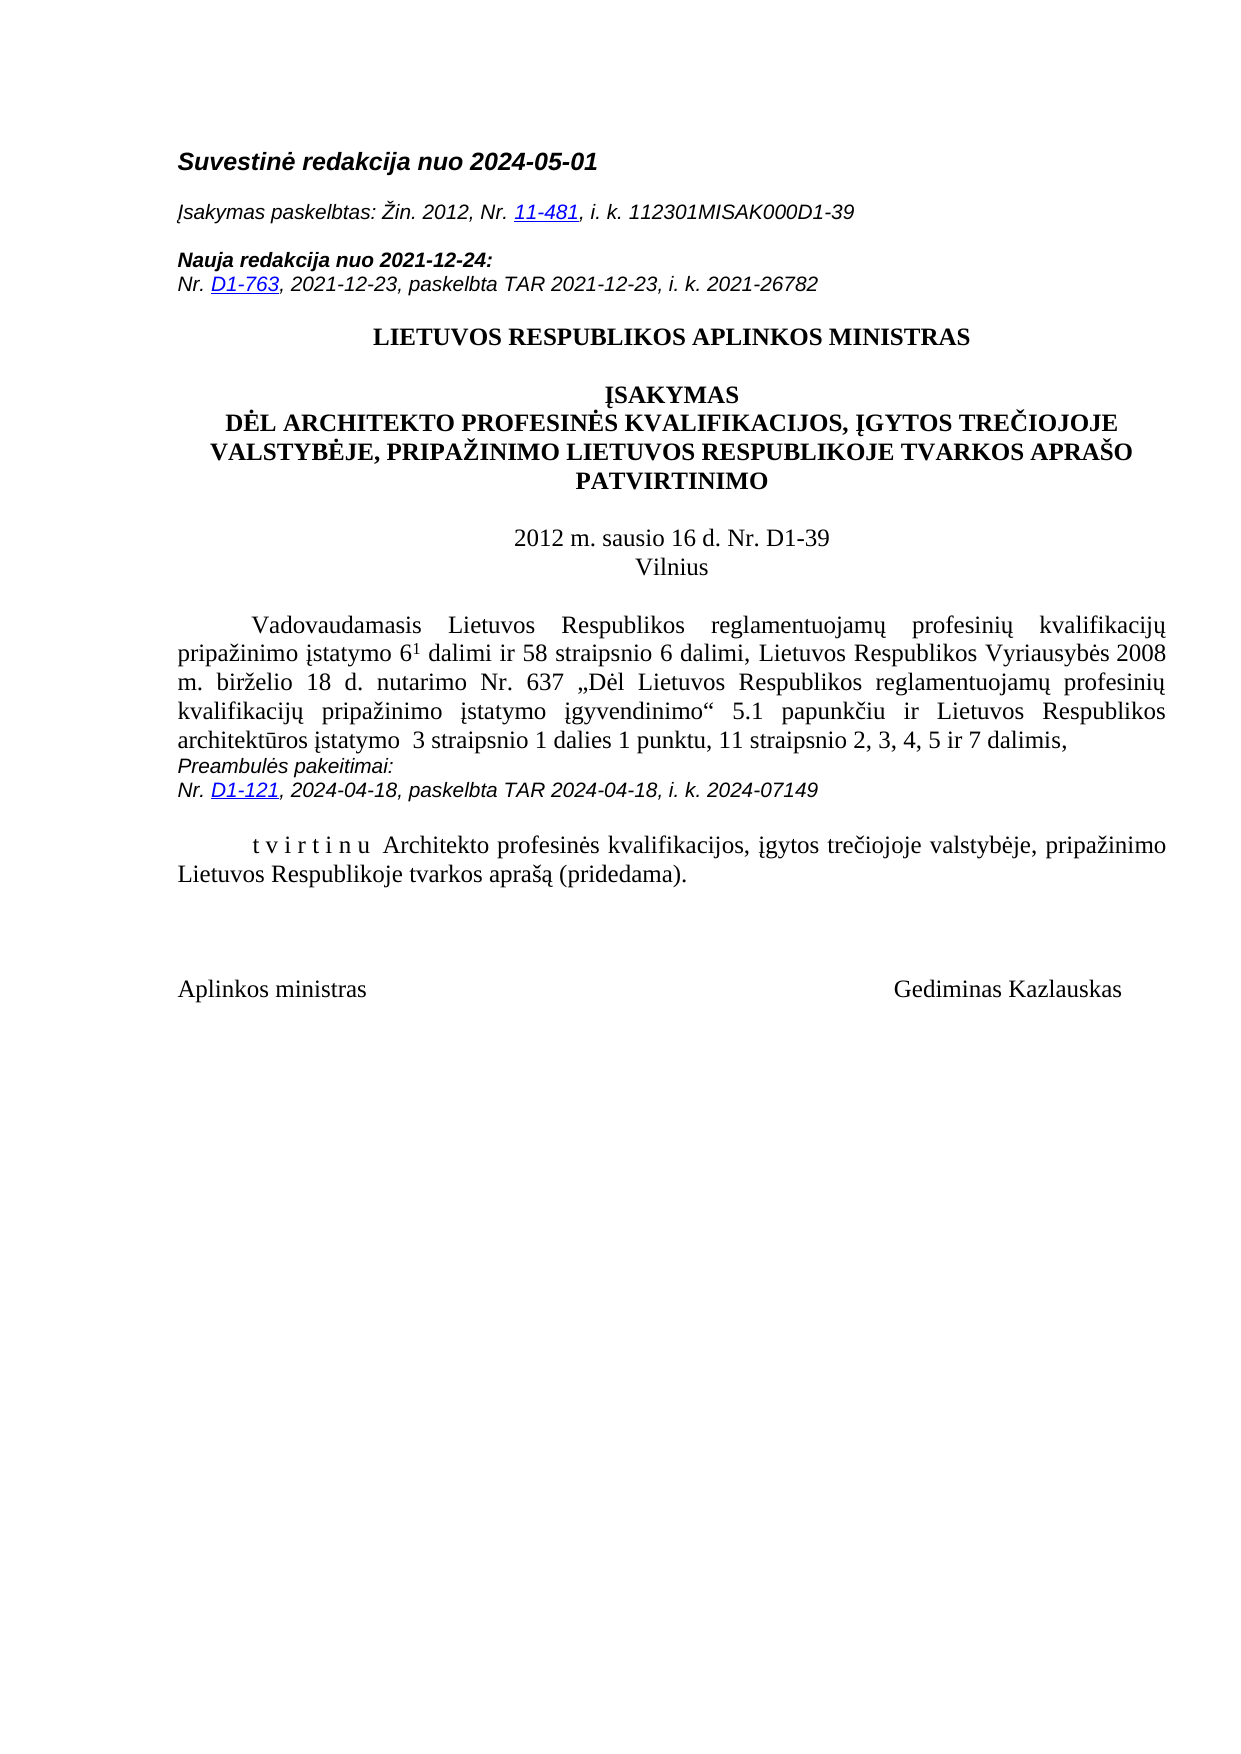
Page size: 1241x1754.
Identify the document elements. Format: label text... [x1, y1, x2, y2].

text Nr. D1-763, 2021-12-23, paskelbta TAR 2021-12-23, i. k. 2021-26782 [177, 272, 1166, 296]
text Vilnius [177, 552, 1166, 581]
text t v i r t i n u Architekto profesinės kvalifikacijos, įgytos trečiojoje valstybėje, pripažinimo Lietuvos Respublikoje tvarkos aprašą (pridedama). [177, 830, 1166, 888]
text DĖL ARCHITEKTO PROFESINĖS KVALIFIKACIJOS, ĮGYTOS TREČIOJOJE VALSTYBĖJE, PRIPAŽINIMO LIETUVOS RESPUBLIKOJE TVARKOS APRAŠO patvirtinimo [177, 408, 1166, 495]
text Suvestinė redakcija nuo 2024-05-01 [177, 147, 1166, 176]
text Nr. D1-121, 2024-04-18, paskelbta TAR 2024-04-18, i. k. 2024-07149 [177, 777, 1166, 801]
text ĮSAKYMAS [177, 380, 1166, 408]
text Nauja redakcija nuo 2021-12-24: [177, 248, 1166, 272]
text Vadovaudamasis Lietuvos Respublikos reglamentuojamų profesinių kvalifikacijų pripažinimo įstatymo 61 dalimi ir 58 straipsnio 6 dalimi, Lietuvos Respublikos Vyriausybės 2008 m. birželio 18 d. nutarimo Nr. 637 „Dėl Lietuvos Respublikos reglamentuojamų profesinių kvalifikacijų pripažinimo įstatymo įgyvendinimo“ 5.1 papunkčiu ir Lietuvos Respublikos architektūros įstatymo 3 straipsnio 1 dalies 1 punktu, 11 straipsnio 2, 3, 4, 5 ir 7 dalimis, [177, 610, 1166, 753]
text 2012 m. sausio 16 d. Nr. D1-39 [177, 523, 1166, 552]
text LIETUVOS RESPUBLIKOS APLINKOS MINISTRAS [177, 322, 1166, 351]
text Preambulės pakeitimai: [177, 753, 1166, 777]
text Aplinkos ministras Gediminas Kazlauskas [177, 974, 1166, 1003]
text Įsakymas paskelbtas: Žin. 2012, Nr. 11-481, i. k. 112301MISAK000D1-39 [177, 200, 1166, 224]
